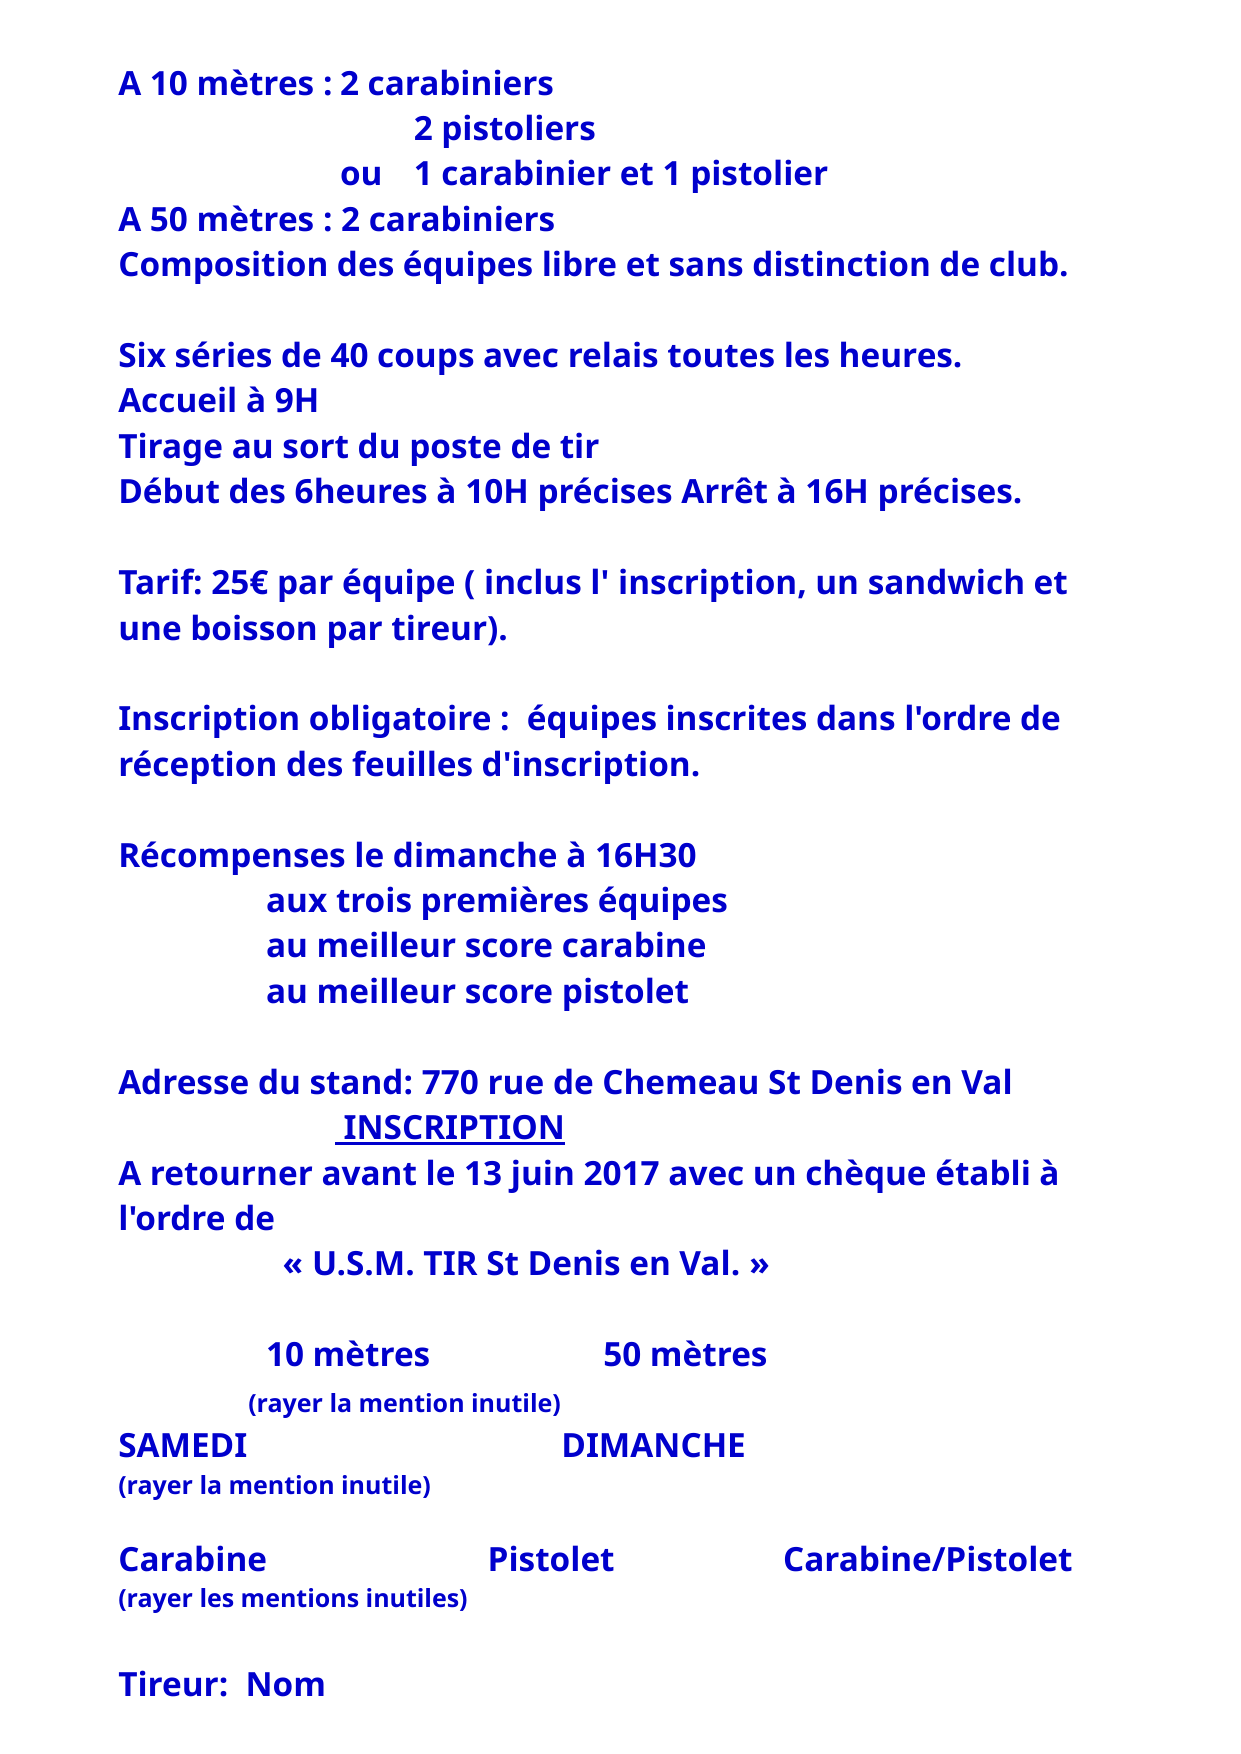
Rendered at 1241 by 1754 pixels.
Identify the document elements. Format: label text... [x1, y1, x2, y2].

text Tarif: 25€ par équipe ( inclus l' inscription, un sandwich et [118, 559, 1122, 604]
text Carabine Pistolet Carabine/Pistolet [118, 1535, 1122, 1581]
text Inscription obligatoire : équipes inscrites dans l'ordre de réception des feuilles d'inscription. [118, 695, 1122, 786]
text au meilleur score carabine [118, 922, 1122, 968]
text Début des 6heures à 10H précises Arrêt à 16H précises. [118, 468, 1122, 513]
text Six séries de 40 coups avec relais toutes les heures. [118, 332, 1122, 377]
text Composition des équipes libre et sans distinction de club. [118, 241, 1122, 286]
text 2 pistoliers [118, 105, 1122, 150]
text (rayer la mention inutile) [118, 1376, 1122, 1422]
text 10 mètres 50 mètres [118, 1331, 1122, 1376]
text une boisson par tireur). [118, 604, 1122, 650]
text ou 1 carabinier et 1 pistolier [118, 150, 1122, 196]
text (rayer la mention inutile) [118, 1467, 1122, 1501]
text A 10 mètres : 2 carabiniers [118, 59, 1122, 105]
text Récompenses le dimanche à 16H30 [118, 831, 1122, 877]
text « U.S.M. TIR St Denis en Val. » [118, 1240, 1122, 1286]
text INSCRIPTION A retourner avant le 13 juin 2017 avec un chèque établi à l'ordre de [118, 1104, 1122, 1240]
text A 50 mètres : 2 carabiniers [118, 196, 1122, 241]
text (rayer les mentions inutiles) [118, 1581, 1122, 1615]
text Adresse du stand: 770 rue de Chemeau St Denis en Val [118, 1058, 1122, 1104]
text aux trois premières équipes [118, 877, 1122, 922]
text SAMEDI DIMANCHE [118, 1422, 1122, 1467]
text Tireur: Nom [118, 1660, 1122, 1706]
text Tirage au sort du poste de tir [118, 423, 1122, 468]
text Accueil à 9H [118, 377, 1122, 423]
text au meilleur score pistolet [118, 968, 1122, 1013]
